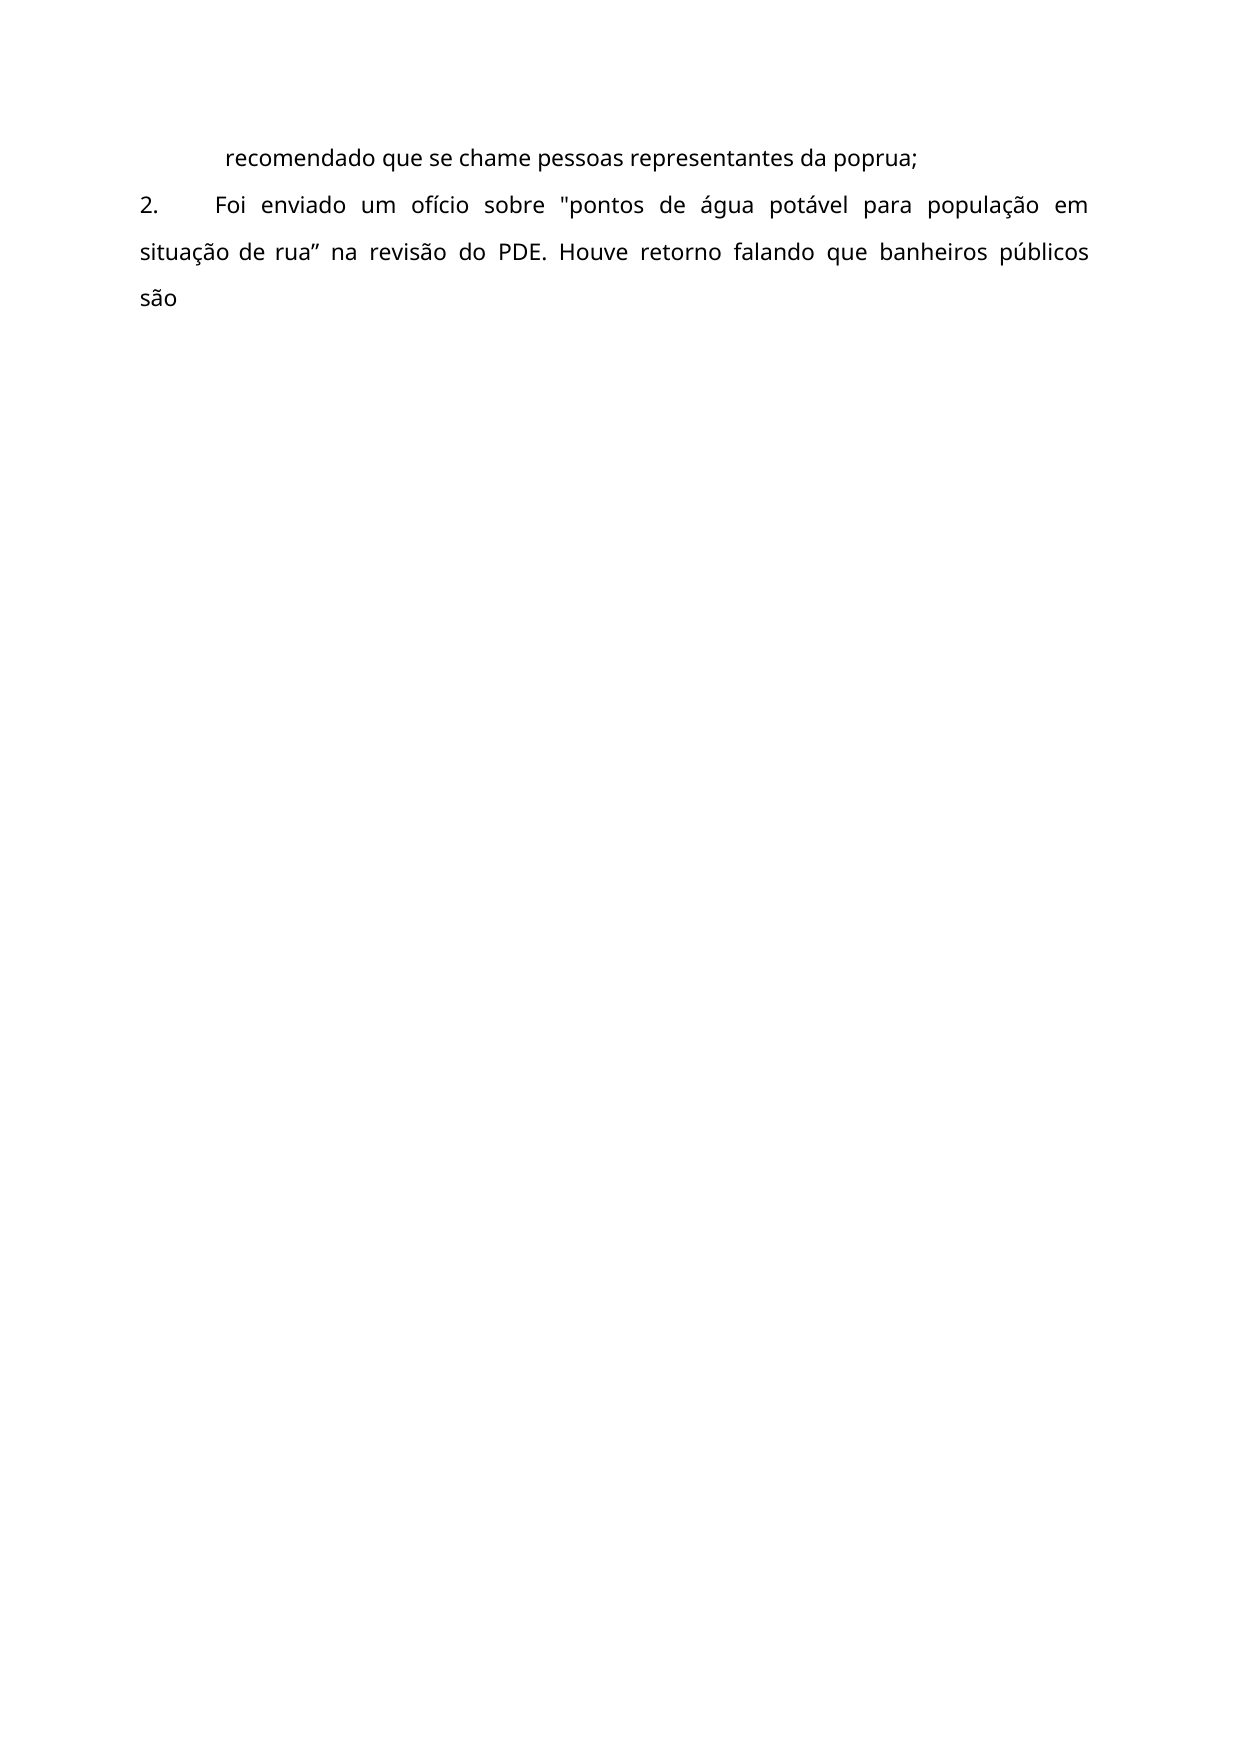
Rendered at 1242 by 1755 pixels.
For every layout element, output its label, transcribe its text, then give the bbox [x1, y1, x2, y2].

list Foi enviado um ofício sobre "pontos de água potável para população em situação de rua” na revisão do PDE. Houve retorno falando que banheiros públicos são [139, 188, 1090, 313]
list recomendado que se chame pessoas representantes da poprua; [168, 142, 1102, 173]
